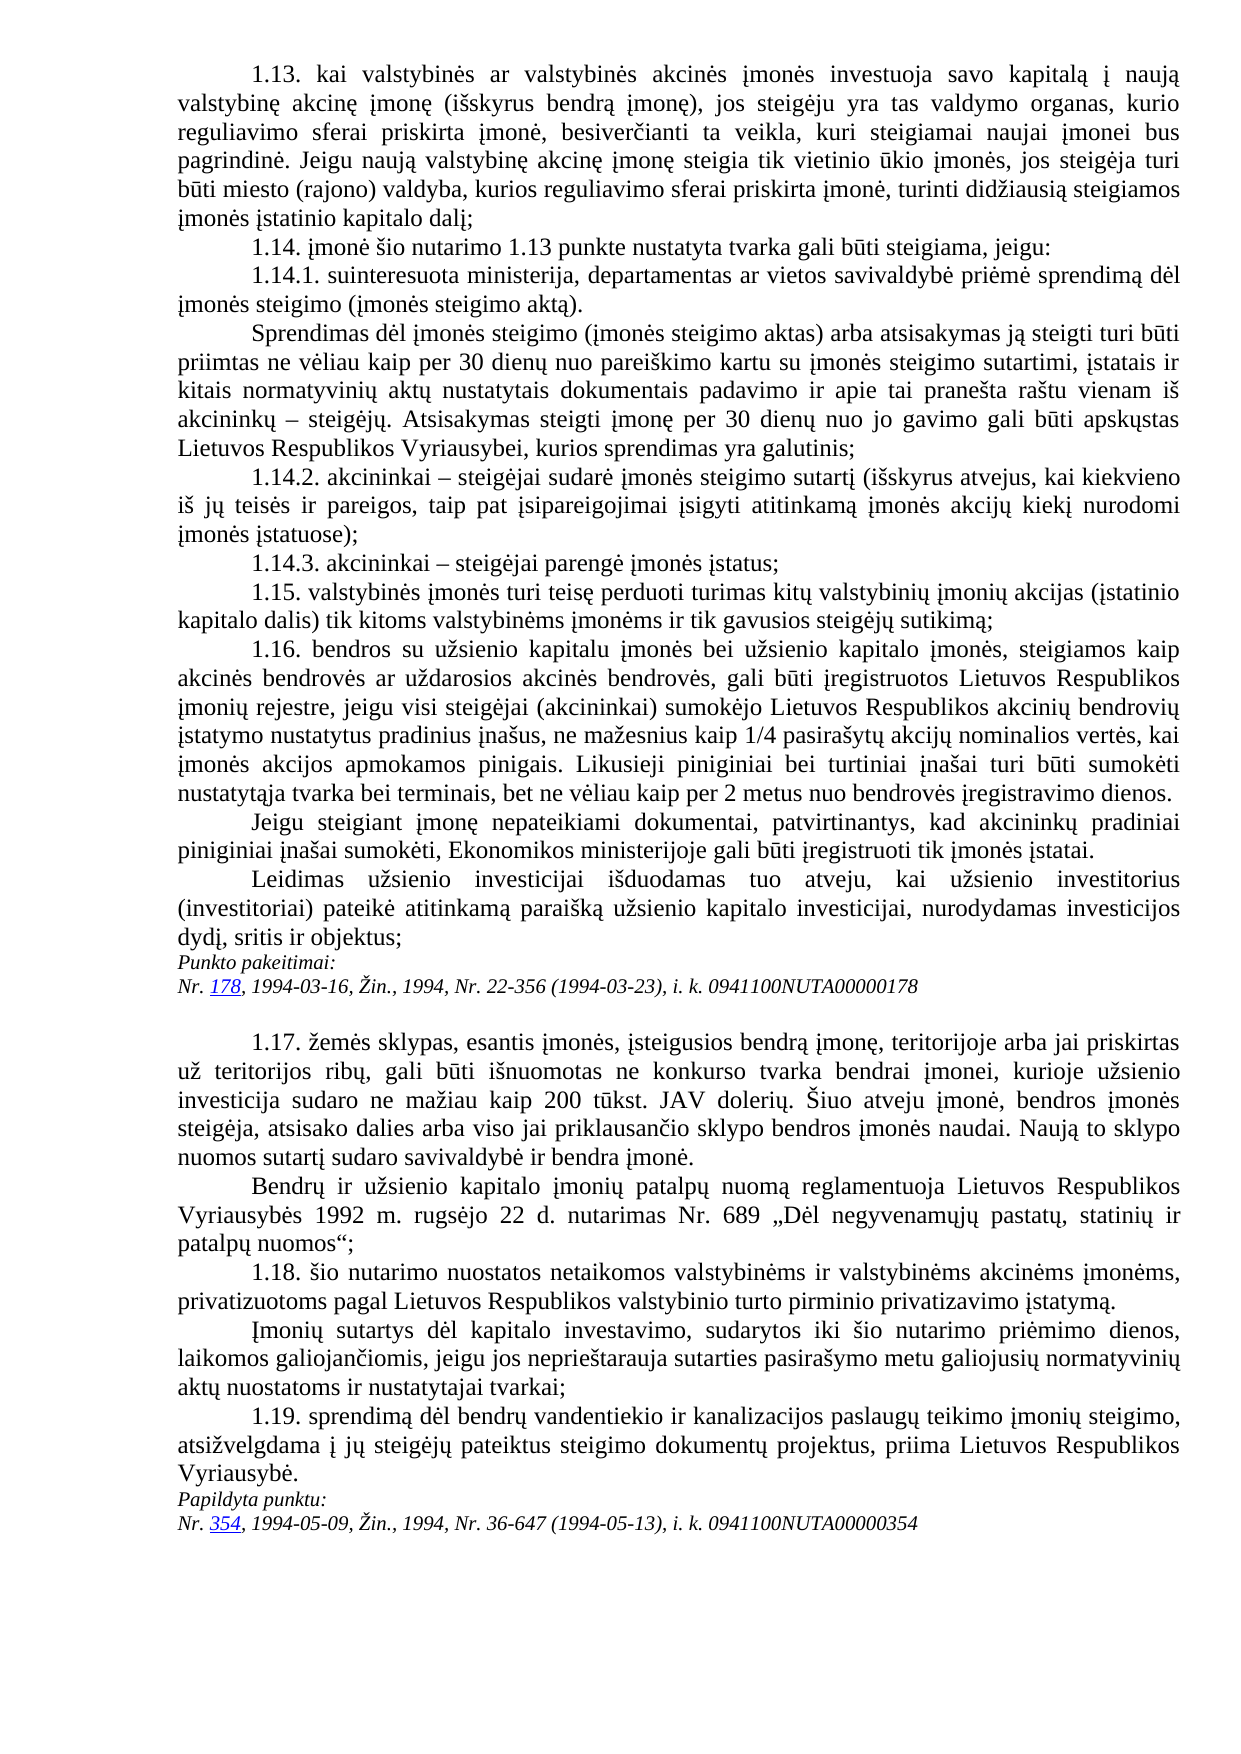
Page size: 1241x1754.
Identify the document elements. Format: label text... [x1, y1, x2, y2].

text 1.14.3. akcininkai – steigėjai parengė įmonės įstatus; [177, 548, 1181, 577]
text 1.14. įmonė šio nutarimo 1.13 punkte nustatyta tvarka gali būti steigiama, jeigu: [177, 232, 1181, 260]
text Nr. 354, 1994-05-09, Žin., 1994, Nr. 36-647 (1994-05-13), i. k. 0941100NUTA00000354 [177, 1511, 1181, 1535]
text Punkto pakeitimai: [177, 950, 1181, 974]
text Sprendimas dėl įmonės steigimo (įmonės steigimo aktas) arba atsisakymas ją steigti turi būti priimtas ne vėliau kaip per 30 dienų nuo pareiškimo kartu su įmonės steigimo sutartimi, įstatais ir kitais normatyvinių aktų nustatytais dokumentais padavimo ir apie tai pranešta raštu vienam iš akcininkų – steigėjų. Atsisakymas steigti įmonę per 30 dienų nuo jo gavimo gali būti apskųstas Lietuvos Respublikos Vyriausybei, kurios sprendimas yra galutinis; [177, 318, 1181, 462]
text 1.18. šio nutarimo nuostatos netaikomos valstybinėms ir valstybinėms akcinėms įmonėms, privatizuotoms pagal Lietuvos Respublikos valstybinio turto pirminio privatizavimo įstatymą. [177, 1257, 1181, 1315]
text 1.13. kai valstybinės ar valstybinės akcinės įmonės investuoja savo kapitalą į naują valstybinę akcinę įmonę (išskyrus bendrą įmonę), jos steigėju yra tas valdymo organas, kurio reguliavimo sferai priskirta įmonė, besiverčianti ta veikla, kuri steigiamai naujai įmonei bus pagrindinė. Jeigu naują valstybinę akcinę įmonę steigia tik vietinio ūkio įmonės, jos steigėja turi būti miesto (rajono) valdyba, kurios reguliavimo sferai priskirta įmonė, turinti didžiausią steigiamos įmonės įstatinio kapitalo dalį; [177, 59, 1181, 232]
text 1.14.1. suinteresuota ministerija, departamentas ar vietos savivaldybė priėmė sprendimą dėl įmonės steigimo (įmonės steigimo aktą). [177, 260, 1181, 318]
text 1.15. valstybinės įmonės turi teisę perduoti turimas kitų valstybinių įmonių akcijas (įstatinio kapitalo dalis) tik kitoms valstybinėms įmonėms ir tik gavusios steigėjų sutikimą; [177, 577, 1181, 634]
text Įmonių sutartys dėl kapitalo investavimo, sudarytos iki šio nutarimo priėmimo dienos, laikomos galiojančiomis, jeigu jos neprieštarauja sutarties pasirašymo metu galiojusių normatyvinių aktų nuostatoms ir nustatytajai tvarkai; [177, 1315, 1181, 1401]
text 1.19. sprendimą dėl bendrų vandentiekio ir kanalizacijos paslaugų teikimo įmonių steigimo, atsižvelgdama į jų steigėjų pateiktus steigimo dokumentų projektus, priima Lietuvos Respublikos Vyriausybė. [177, 1401, 1181, 1487]
text 1.14.2. akcininkai – steigėjai sudarė įmonės steigimo sutartį (išskyrus atvejus, kai kiekvieno iš jų teisės ir pareigos, taip pat įsipareigojimai įsigyti atitinkamą įmonės akcijų kiekį nurodomi įmonės įstatuose); [177, 462, 1181, 548]
text 1.16. bendros su užsienio kapitalu įmonės bei užsienio kapitalo įmonės, steigiamos kaip akcinės bendrovės ar uždarosios akcinės bendrovės, gali būti įregistruotos Lietuvos Respublikos įmonių rejestre, jeigu visi steigėjai (akcininkai) sumokėjo Lietuvos Respublikos akcinių bendrovių įstatymo nustatytus pradinius įnašus, ne mažesnius kaip 1/4 pasirašytų akcijų nominalios vertės, kai įmonės akcijos apmokamos pinigais. Likusieji piniginiai bei turtiniai įnašai turi būti sumokėti nustatytąja tvarka bei terminais, bet ne vėliau kaip per 2 metus nuo bendrovės įregistravimo dienos. [177, 634, 1181, 807]
text Bendrų ir užsienio kapitalo įmonių patalpų nuomą reglamentuoja Lietuvos Respublikos Vyriausybės 1992 m. rugsėjo 22 d. nutarimas Nr. 689 „Dėl negyvenamųjų pastatų, statinių ir patalpų nuomos“; [177, 1171, 1181, 1257]
text Leidimas užsienio investicijai išduodamas tuo atveju, kai užsienio investitorius (investitoriai) pateikė atitinkamą paraišką užsienio kapitalo investicijai, nurodydamas investicijos dydį, sritis ir objektus; [177, 864, 1181, 950]
text Papildyta punktu: [177, 1487, 1181, 1511]
text Nr. 178, 1994-03-16, Žin., 1994, Nr. 22-356 (1994-03-23), i. k. 0941100NUTA00000178 [177, 974, 1181, 998]
text Jeigu steigiant įmonę nepateikiami dokumentai, patvirtinantys, kad akcininkų pradiniai piniginiai įnašai sumokėti, Ekonomikos ministerijoje gali būti įregistruoti tik įmonės įstatai. [177, 807, 1181, 864]
text 1.17. žemės sklypas, esantis įmonės, įsteigusios bendrą įmonę, teritorijoje arba jai priskirtas už teritorijos ribų, gali būti išnuomotas ne konkurso tvarka bendrai įmonei, kurioje užsienio investicija sudaro ne mažiau kaip 200 tūkst. JAV dolerių. Šiuo atveju įmonė, bendros įmonės steigėja, atsisako dalies arba viso jai priklausančio sklypo bendros įmonės naudai. Naują to sklypo nuomos sutartį sudaro savivaldybė ir bendra įmonė. [177, 1027, 1181, 1171]
